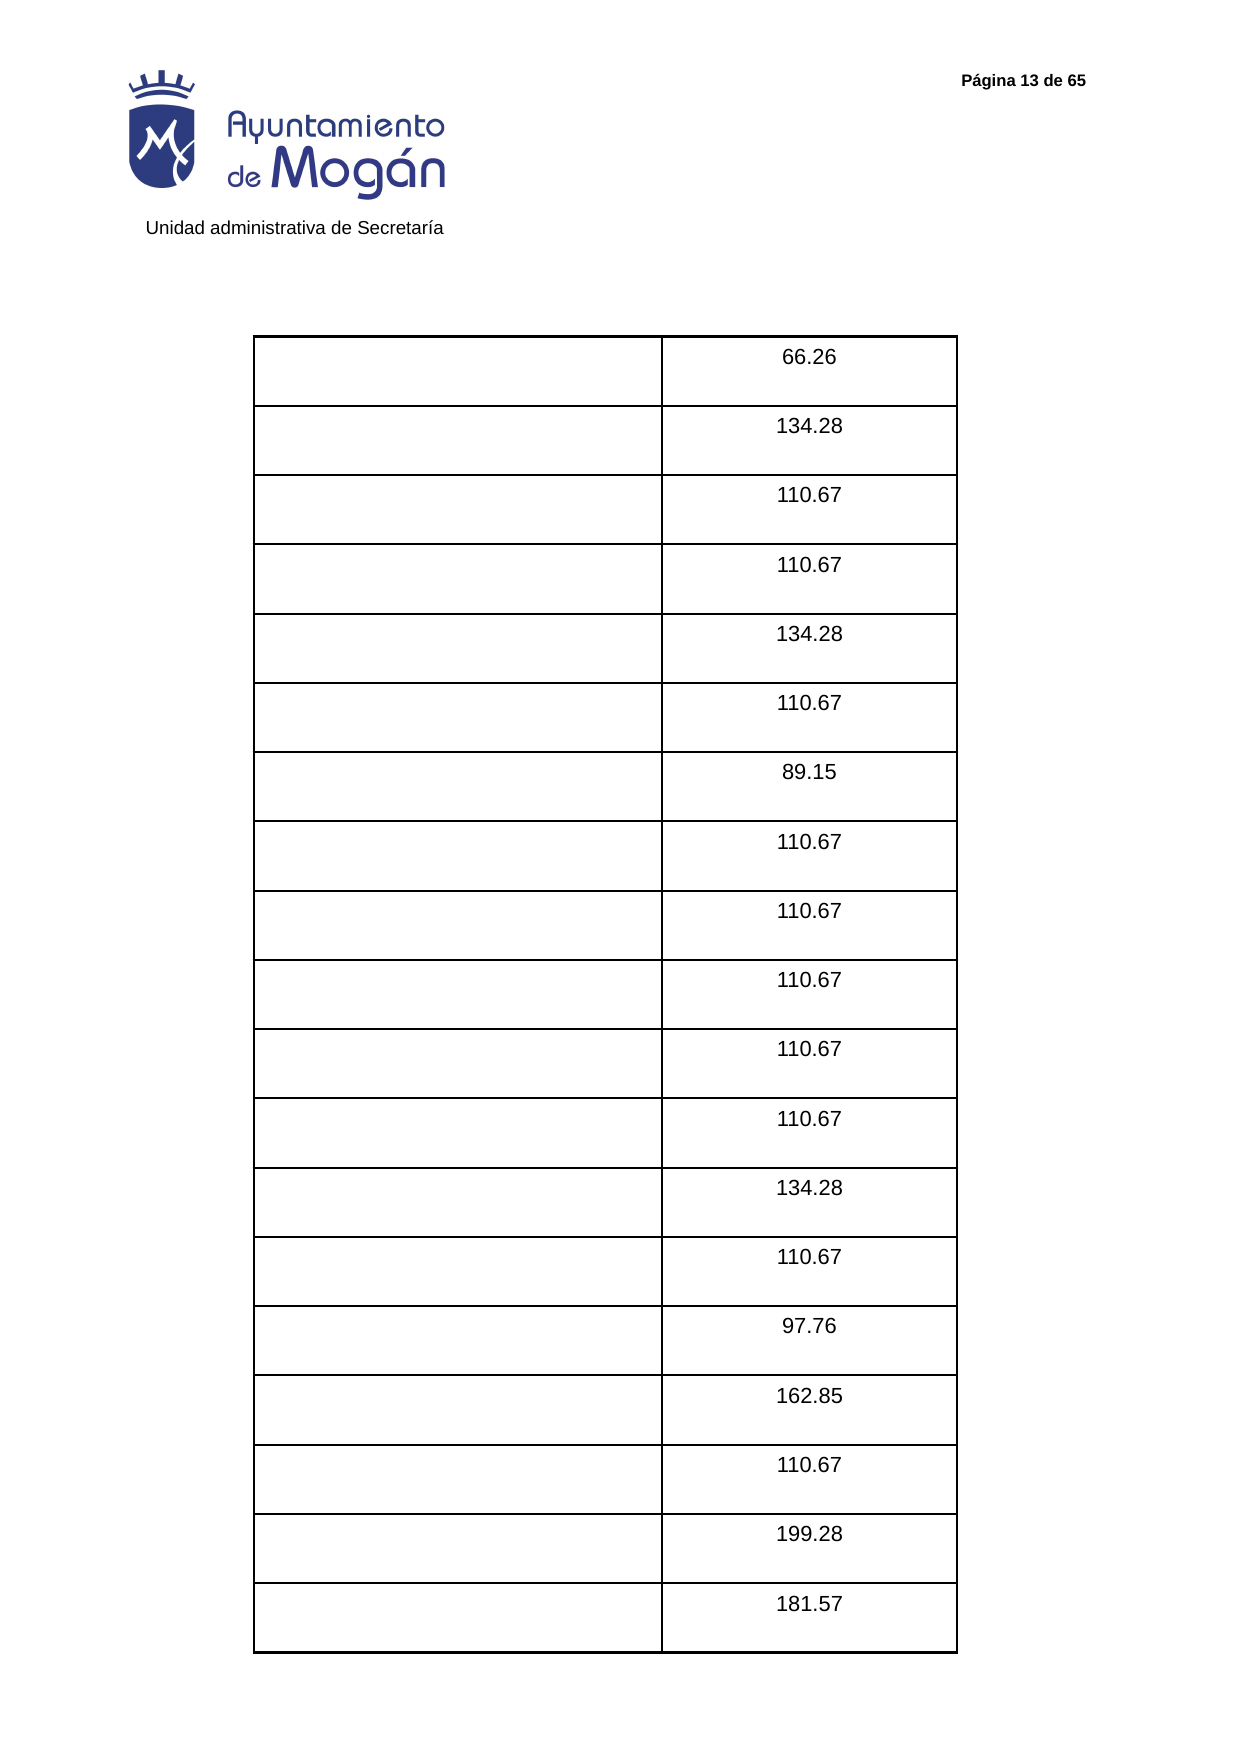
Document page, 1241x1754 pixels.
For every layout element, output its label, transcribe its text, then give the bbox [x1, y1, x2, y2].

table_cell [255, 476, 661, 543]
table_cell [255, 1169, 661, 1236]
table_cell [255, 684, 661, 751]
table_cell 66,26 [663, 338, 956, 404]
table_cell 89,15 [663, 753, 956, 820]
table_cell 199,28 [663, 1515, 956, 1582]
table_cell 134,28 [663, 1169, 956, 1236]
table_cell [255, 753, 661, 820]
table_cell 110,67 [663, 892, 956, 959]
table_cell [255, 1238, 661, 1305]
table_cell 97,76 [663, 1307, 956, 1374]
table_cell 110,67 [663, 1446, 956, 1513]
table_cell [255, 822, 661, 889]
table_cell [255, 615, 661, 682]
table_cell 110,67 [663, 476, 956, 543]
table_cell 110,67 [663, 545, 956, 612]
table_cell 110,67 [663, 1030, 956, 1097]
table_cell [255, 1030, 661, 1097]
table_cell [255, 407, 661, 474]
table_cell [255, 961, 661, 1028]
table_cell 134,28 [663, 615, 956, 682]
picture [128, 70, 445, 206]
table_cell [255, 1099, 661, 1167]
table_cell [255, 1446, 661, 1513]
table_cell [255, 1376, 661, 1444]
table_cell 162,85 [663, 1376, 956, 1444]
table_cell [255, 1307, 661, 1374]
table_cell 110,67 [663, 1238, 956, 1305]
table_cell [255, 338, 661, 404]
table_cell [255, 892, 661, 959]
table_cell 134,28 [663, 407, 956, 474]
table_cell 110,67 [663, 1099, 956, 1167]
table_cell 110,67 [663, 961, 956, 1028]
table_cell [255, 1584, 661, 1651]
table_cell 110,67 [663, 684, 956, 751]
table_cell [255, 1515, 661, 1582]
table_cell 110,67 [663, 822, 956, 889]
table_cell [255, 545, 661, 612]
table_cell 181,57 [663, 1584, 956, 1651]
